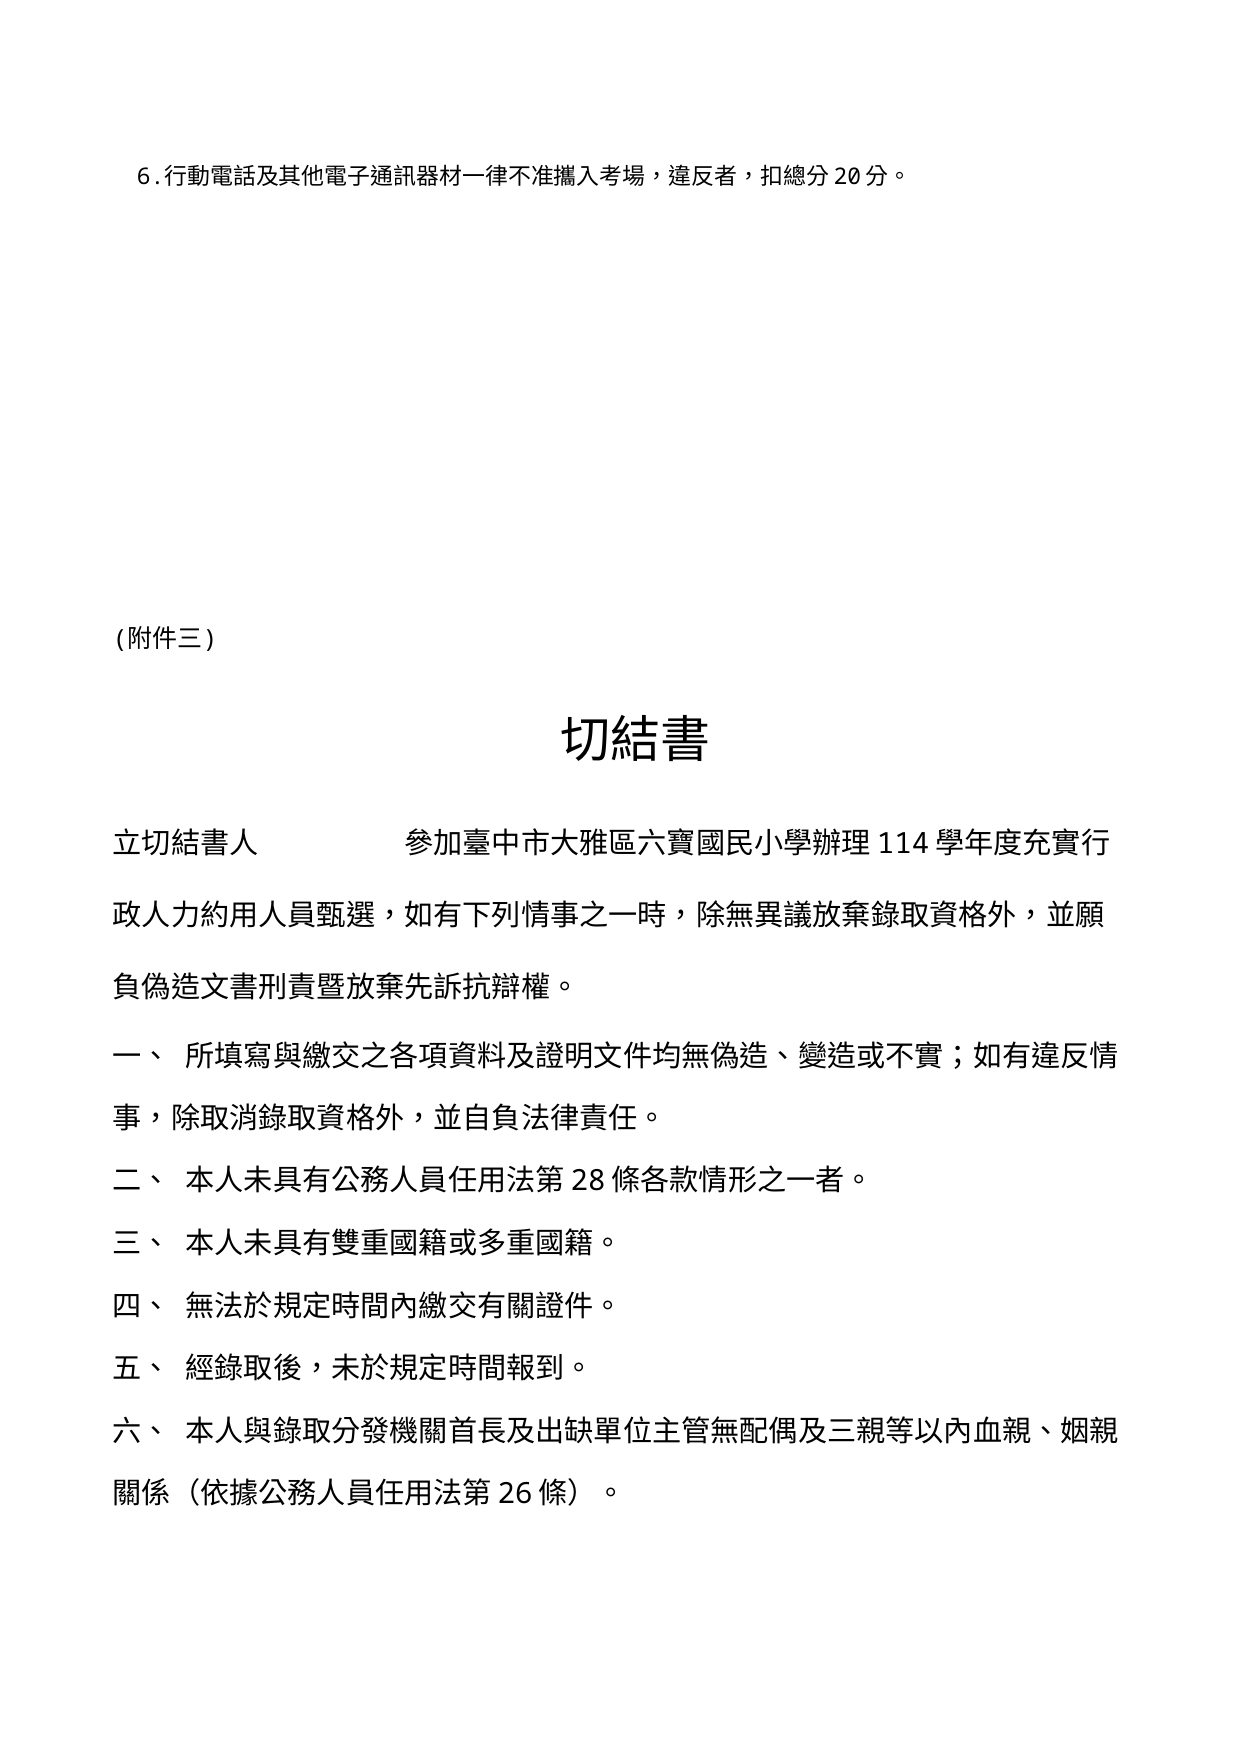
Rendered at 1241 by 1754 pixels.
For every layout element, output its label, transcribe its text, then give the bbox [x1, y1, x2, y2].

text 立切結書人 參加臺中市大雅區六寶國民小學辦理114學年度充實行政人力約用人員甄選，如有下列情事之一時，除無異議放棄錄取資格外，並願負偽造文書刑責暨放棄先訴抗辯權。 [112, 799, 1128, 1005]
text (附件三) [112, 595, 1128, 658]
text 二、 本人未具有公務人員任用法第28條各款情形之一者。 [112, 1137, 1128, 1199]
text 三、 本人未具有雙重國籍或多重國籍。 [112, 1199, 1128, 1262]
text 一、 所填寫與繳交之各項資料及證明文件均無偽造、變造或不實；如有違反情事，除取消錄取資格外，並自負法律責任。 [112, 1012, 1128, 1137]
text 切結書 [112, 663, 1128, 788]
text 六、 本人與錄取分發機關首長及出缺單位主管無配偶及三親等以內血親、姻親關係（依據公務人員任用法第26條）。 [112, 1387, 1128, 1512]
text 五、 經錄取後，未於規定時間報到。 [112, 1324, 1128, 1387]
text 6.行動電話及其他電子通訊器材一律不准攜入考場，違反者，扣總分20分。 [124, 158, 1128, 192]
text 四、 無法於規定時間內繳交有關證件。 [112, 1262, 1128, 1324]
